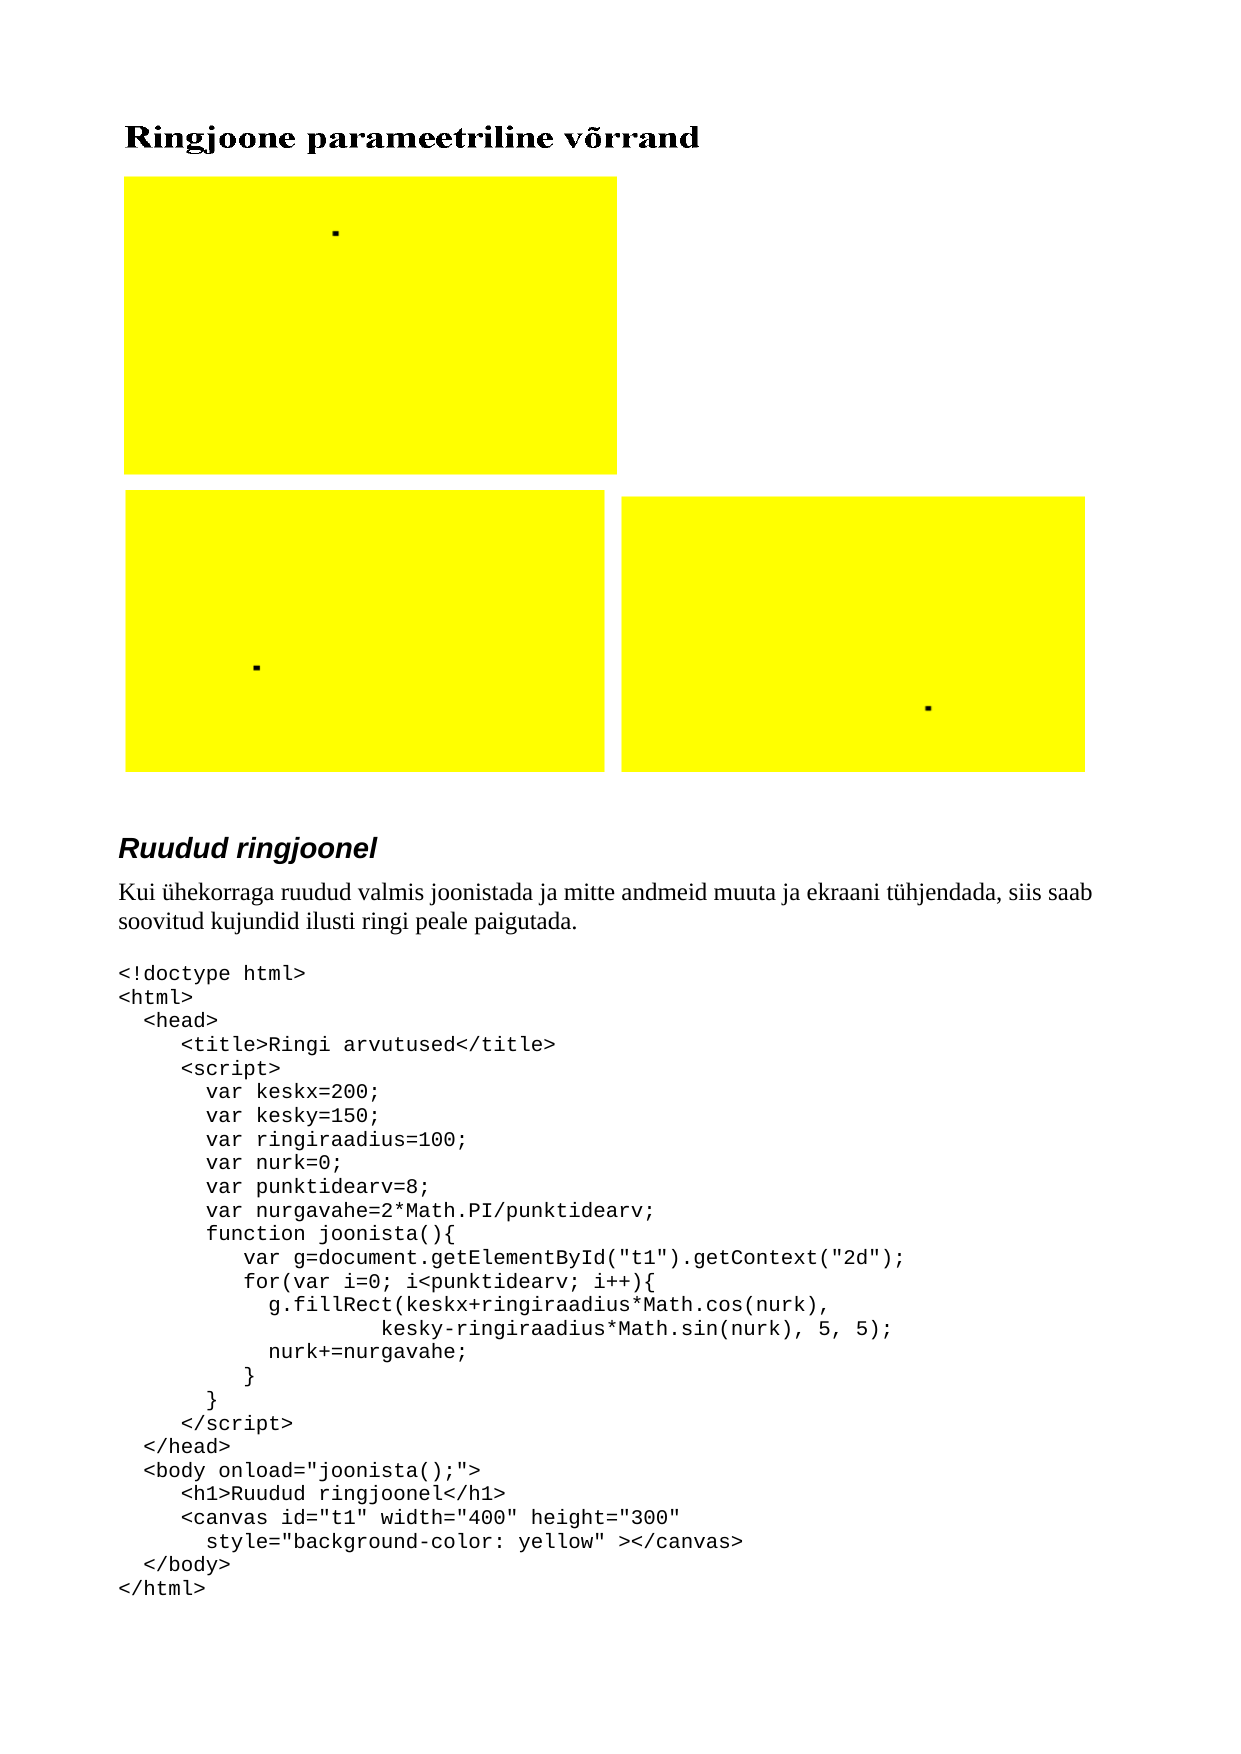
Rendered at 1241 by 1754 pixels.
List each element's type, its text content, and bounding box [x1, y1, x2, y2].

text <canvas id="t1" width="400" height="300" [118, 1507, 1122, 1531]
text <body onload="joonista();"> [118, 1460, 1122, 1483]
text </head> [118, 1436, 1122, 1460]
subtitle Ruudud ringjoonel [118, 831, 1122, 864]
text var ringiraadius=100; [118, 1129, 1122, 1152]
text <head> [118, 1011, 1122, 1034]
text g.fillRect(keskx+ringiraadius*Math.cos(nurk), [118, 1294, 1122, 1318]
text var keskx=200; [118, 1081, 1122, 1105]
text var g=document.getElementById("t1").getContext("2d"); [118, 1247, 1122, 1271]
text for(var i=0; i<punktidearv; i++){ [118, 1271, 1122, 1294]
text <script> [118, 1058, 1122, 1081]
text </body> [118, 1554, 1122, 1578]
text <!doctype html> [118, 963, 1122, 987]
text style="background-color: yellow" ></canvas> [118, 1531, 1122, 1554]
text var nurk=0; [118, 1152, 1122, 1176]
text </html> [118, 1578, 1122, 1602]
text } [118, 1389, 1122, 1412]
text nurk+=nurgavahe; [118, 1342, 1122, 1365]
text <html> [118, 987, 1122, 1011]
text function joonista(){ [118, 1223, 1122, 1247]
text kesky-ringiraadius*Math.sin(nurk), 5, 5); [118, 1318, 1122, 1342]
text } [118, 1365, 1122, 1389]
text </script> [118, 1412, 1122, 1436]
text var kesky=150; [118, 1105, 1122, 1129]
text <title>Ringi arvutused</title> [118, 1034, 1122, 1058]
text Kui ühekorraga ruudud valmis joonistada ja mitte andmeid muuta ja ekraani tühjendada, siis saab soovitud kujundid ilusti ringi peale paigutada. [118, 877, 1122, 934]
text <h1>Ruudud ringjoonel</h1> [118, 1483, 1122, 1507]
text var nurgavahe=2*Math.PI/punktidearv; [118, 1200, 1122, 1223]
text var punktidearv=8; [118, 1176, 1122, 1200]
